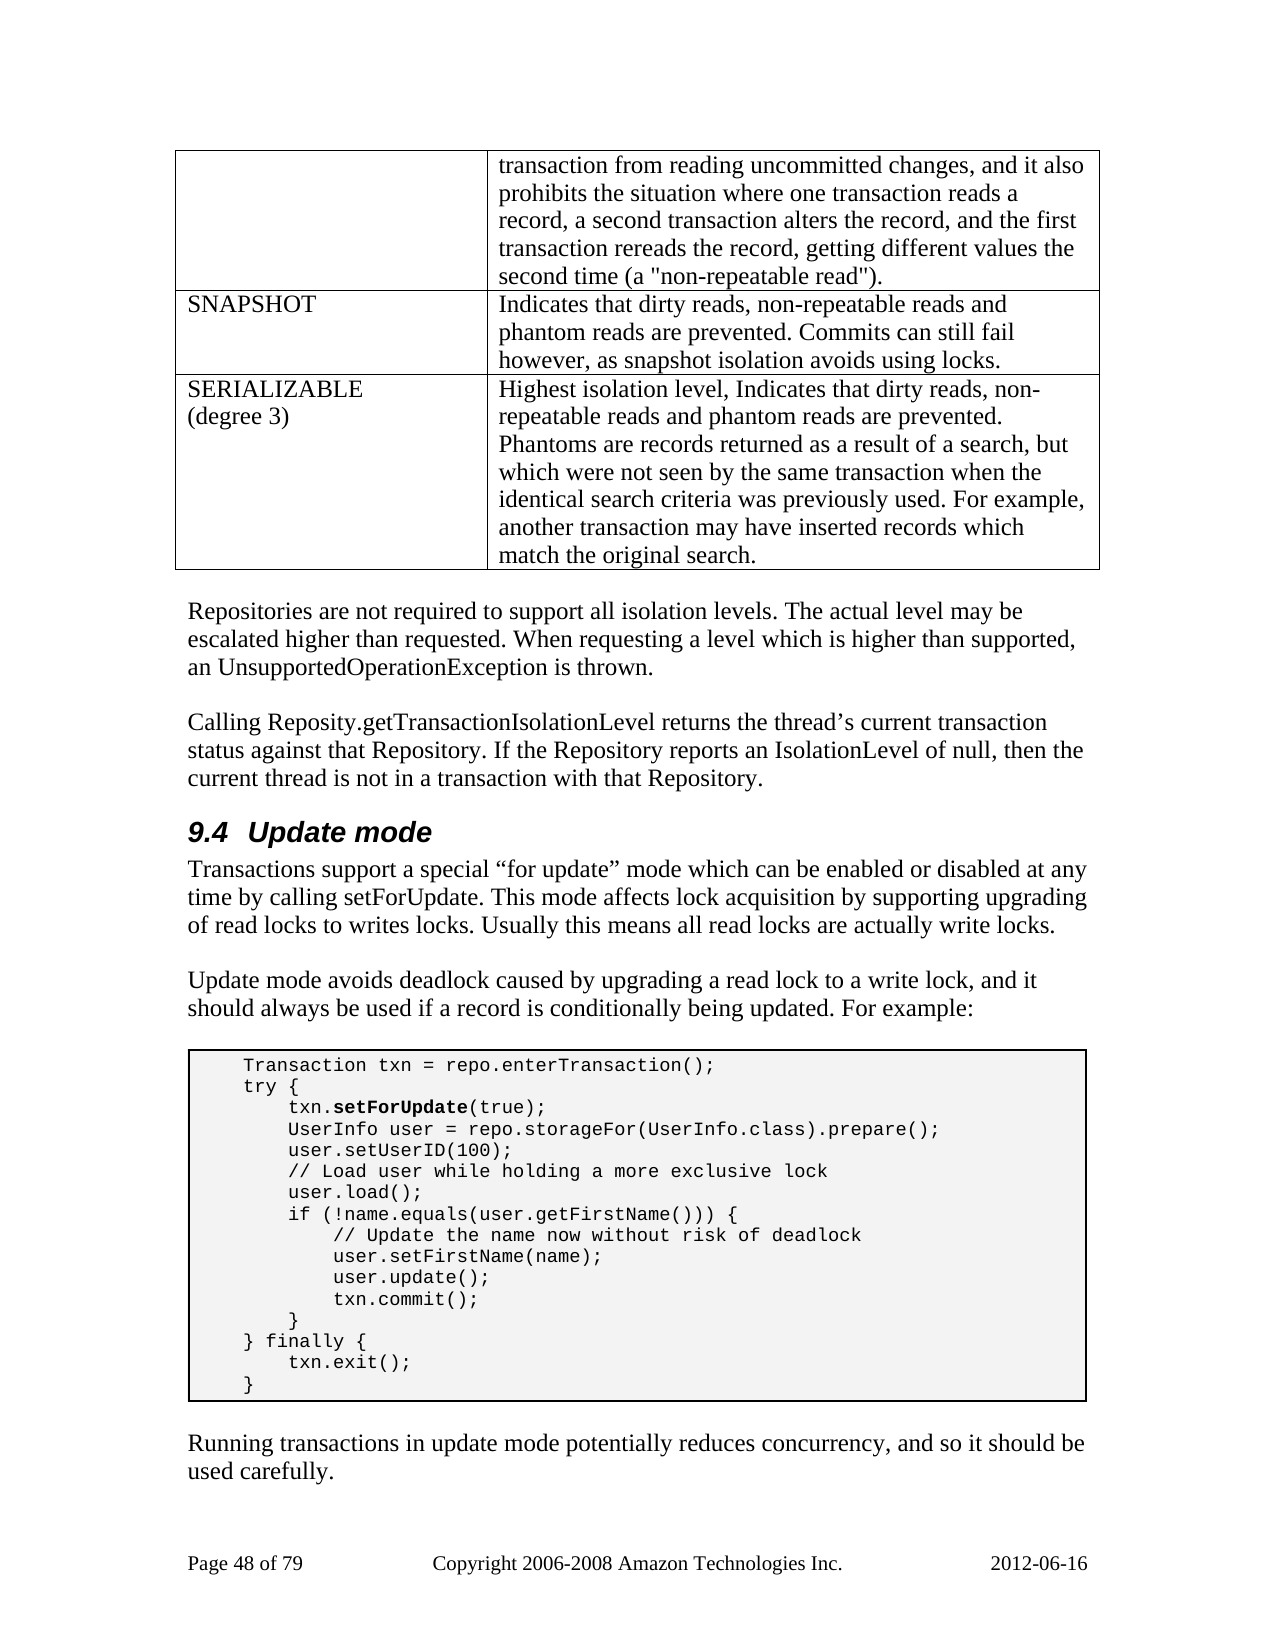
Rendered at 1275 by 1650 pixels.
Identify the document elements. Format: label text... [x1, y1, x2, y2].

text Running transactions in update mode potentially reduces concurrency, and so it should be used carefully. [187, 1429, 1087, 1485]
text } [190, 1304, 1085, 1326]
text Repositories are not required to support all isolation levels. The actual level may be escalated higher than requested. When requesting a level which is higher than supported, an UnsupportedOperationException is thrown. [187, 597, 1087, 681]
table_cell SERIALIZABLE (degree 3) [176, 375, 487, 569]
text user.load(); [190, 1177, 1085, 1198]
text user.setFirstName(name); [190, 1241, 1085, 1262]
text } finally { [190, 1326, 1085, 1347]
text txn.exit(); [190, 1347, 1085, 1368]
text txn.commit(); [190, 1283, 1085, 1304]
text if (!name.equals(user.getFirstName())) { [190, 1198, 1085, 1219]
table_cell transaction from reading uncommitted changes, and it also prohibits the situation where one transaction reads a record, a second transaction alters the record, and the first transaction rereads the record, getting different values the second time (a "non-repeatable read"). [488, 151, 1099, 289]
text // Update the name now without risk of deadlock [190, 1219, 1085, 1241]
text Transaction txn = repo.enterTransaction(); [190, 1051, 1085, 1071]
text try { [190, 1071, 1085, 1092]
table_cell Indicates that dirty reads, non-repeatable reads and phantom reads are prevented. Commits can still fail however, as snapshot isolation avoids using locks. [488, 291, 1099, 374]
text user.update(); [190, 1262, 1085, 1283]
text UserInfo user = repo.storageFor(UserInfo.class).prepare(); [190, 1113, 1085, 1134]
text // Load user while holding a more exclusive lock [190, 1156, 1085, 1177]
text } [190, 1368, 1085, 1400]
text Transactions support a special “for update” mode which can be enabled or disabled at any time by calling setForUpdate. This mode affects lock acquisition by supporting upgrading of read locks to writes locks. Usually this means all read locks are actually write locks. [187, 855, 1087, 938]
text Calling Reposity.getTransactionIsolationLevel returns the thread’s current transaction status against that Repository. If the Repository reports an IsolationLevel of null, then the current thread is not in a transaction with that Repository. [187, 708, 1087, 791]
text txn.setForUpdate(true); [190, 1092, 1085, 1113]
table_cell Highest isolation level, Indicates that dirty reads, non-repeatable reads and phantom reads are prevented. Phantoms are records returned as a result of a search, but which were not seen by the same transaction when the identical search criteria was previously used. For example, another transaction may have inserted records which match the original search. [488, 375, 1099, 569]
text user.setUserID(100); [190, 1134, 1085, 1156]
table_cell SNAPSHOT [176, 291, 487, 374]
text Update mode avoids deadlock caused by upgrading a read lock to a write lock, and it should always be used if a record is conditionally being updated. For example: [187, 966, 1087, 1022]
subtitle Update mode [187, 816, 1087, 849]
table_cell [176, 151, 487, 289]
